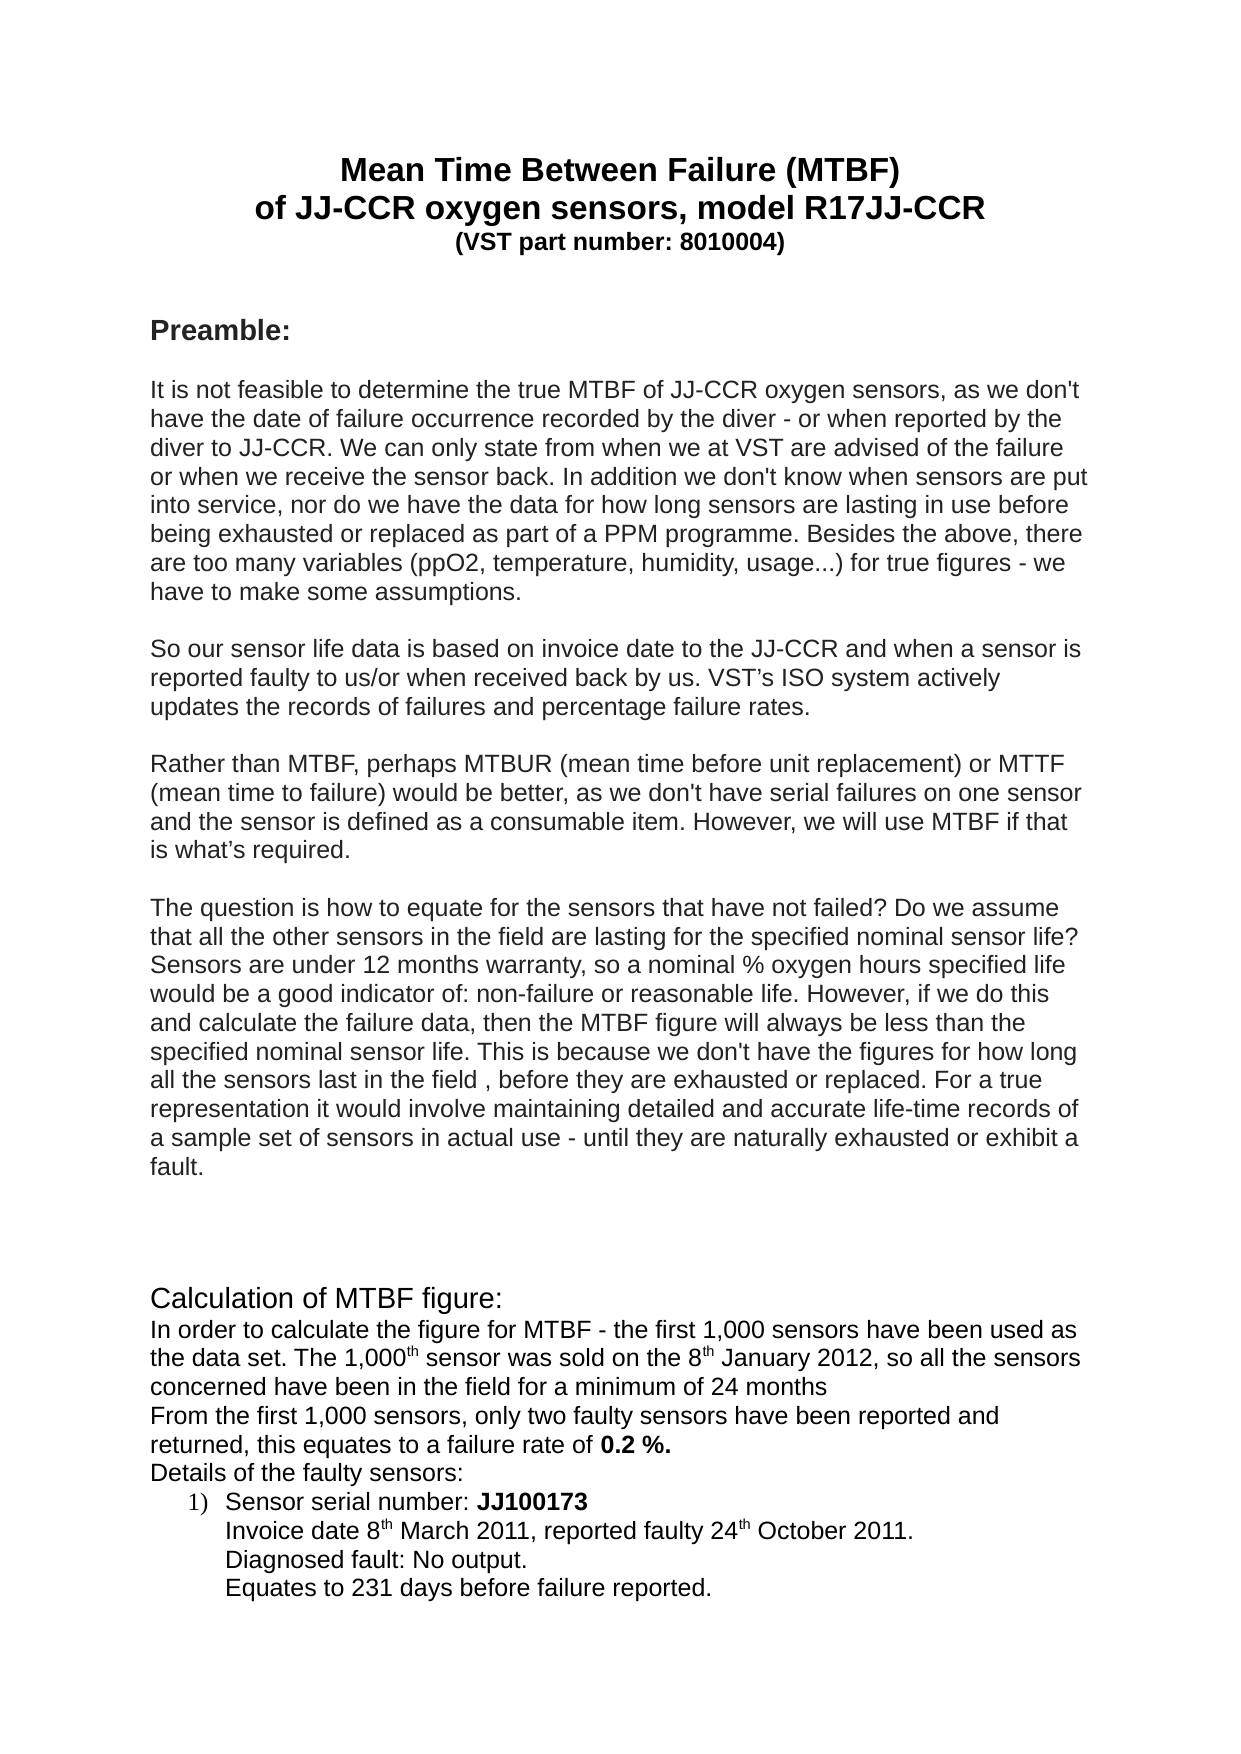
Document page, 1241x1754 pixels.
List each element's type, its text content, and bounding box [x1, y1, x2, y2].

text (VST part number: 8010004) [150, 227, 1090, 256]
text From the first 1,000 sensors, only two faulty sensors have been reported and returned, this equates to a failure rate of 0.2 %. [150, 1401, 1090, 1458]
text Mean Time Between Failure (MTBF) [150, 150, 1090, 188]
text The question is how to equate for the sensors that have not failed? Do we assume that all the other sensors in the field are lasting for the specified nominal sensor life? Sensors are under 12 months warranty, so a nominal % oxygen hours specified life would be a good indicator of: non-failure or reasonable life. However, if we do this and calculate the failure data, then the MTBF figure will always be less than the specified nominal sensor life. This is because we don't have the figures for how long all the sensors last in the field , before they are exhausted or replaced. For a true representation it would involve maintaining detailed and accurate life-time records of a sample set of sensors in actual use - until they are naturally exhausted or exhibit a fault. [150, 893, 1090, 1180]
list Invoice date 8th March 2011, reported faulty 24th October 2011. [225, 1516, 1090, 1545]
text So our sensor life data is based on invoice date to the JJ-CCR and when a sensor is reported faulty to us/or when received back by us. VST’s ISO system actively updates the records of failures and percentage failure rates. [150, 634, 1090, 720]
text Details of the faulty sensors: [150, 1458, 1090, 1487]
text It is not feasible to determine the true MTBF of JJ-CCR oxygen sensors, as we don't have the date of failure occurrence recorded by the diver - or when reported by the diver to JJ-CCR. We can only state from when we at VST are advised of the failure or when we receive the sensor back. In addition we don't know when sensors are put into service, nor do we have the data for how long sensors are lasting in use before being exhausted or replaced as part of a PPM programme. Besides the above, there are too many variables (ppO2, temperature, humidity, usage...) for true figures - we have to make some assumptions. [150, 375, 1090, 605]
text of JJ-CCR oxygen sensors, model R17JJ-CCR [150, 188, 1090, 227]
text Calculation of MTBF figure: [150, 1281, 1090, 1314]
text Equates to 231 days before failure reported. [150, 1573, 1090, 1602]
text Rather than MTBF, perhaps MTBUR (mean time before unit replacement) or MTTF (mean time to failure) would be better, as we don't have serial failures on one sensor and the sensor is defined as a consumable item. However, we will use MTBF if that is what’s required. [150, 749, 1090, 864]
text In order to calculate the figure for MTBF - the first 1,000 sensors have been used as the data set. The 1,000th sensor was sold on the 8th January 2012, so all the sensors concerned have been in the field for a minimum of 24 months [150, 1314, 1090, 1401]
list Diagnosed fault: No output. [225, 1545, 1090, 1573]
text Preamble: [150, 313, 1090, 347]
list Sensor serial number: JJ100173 [187, 1487, 1090, 1516]
